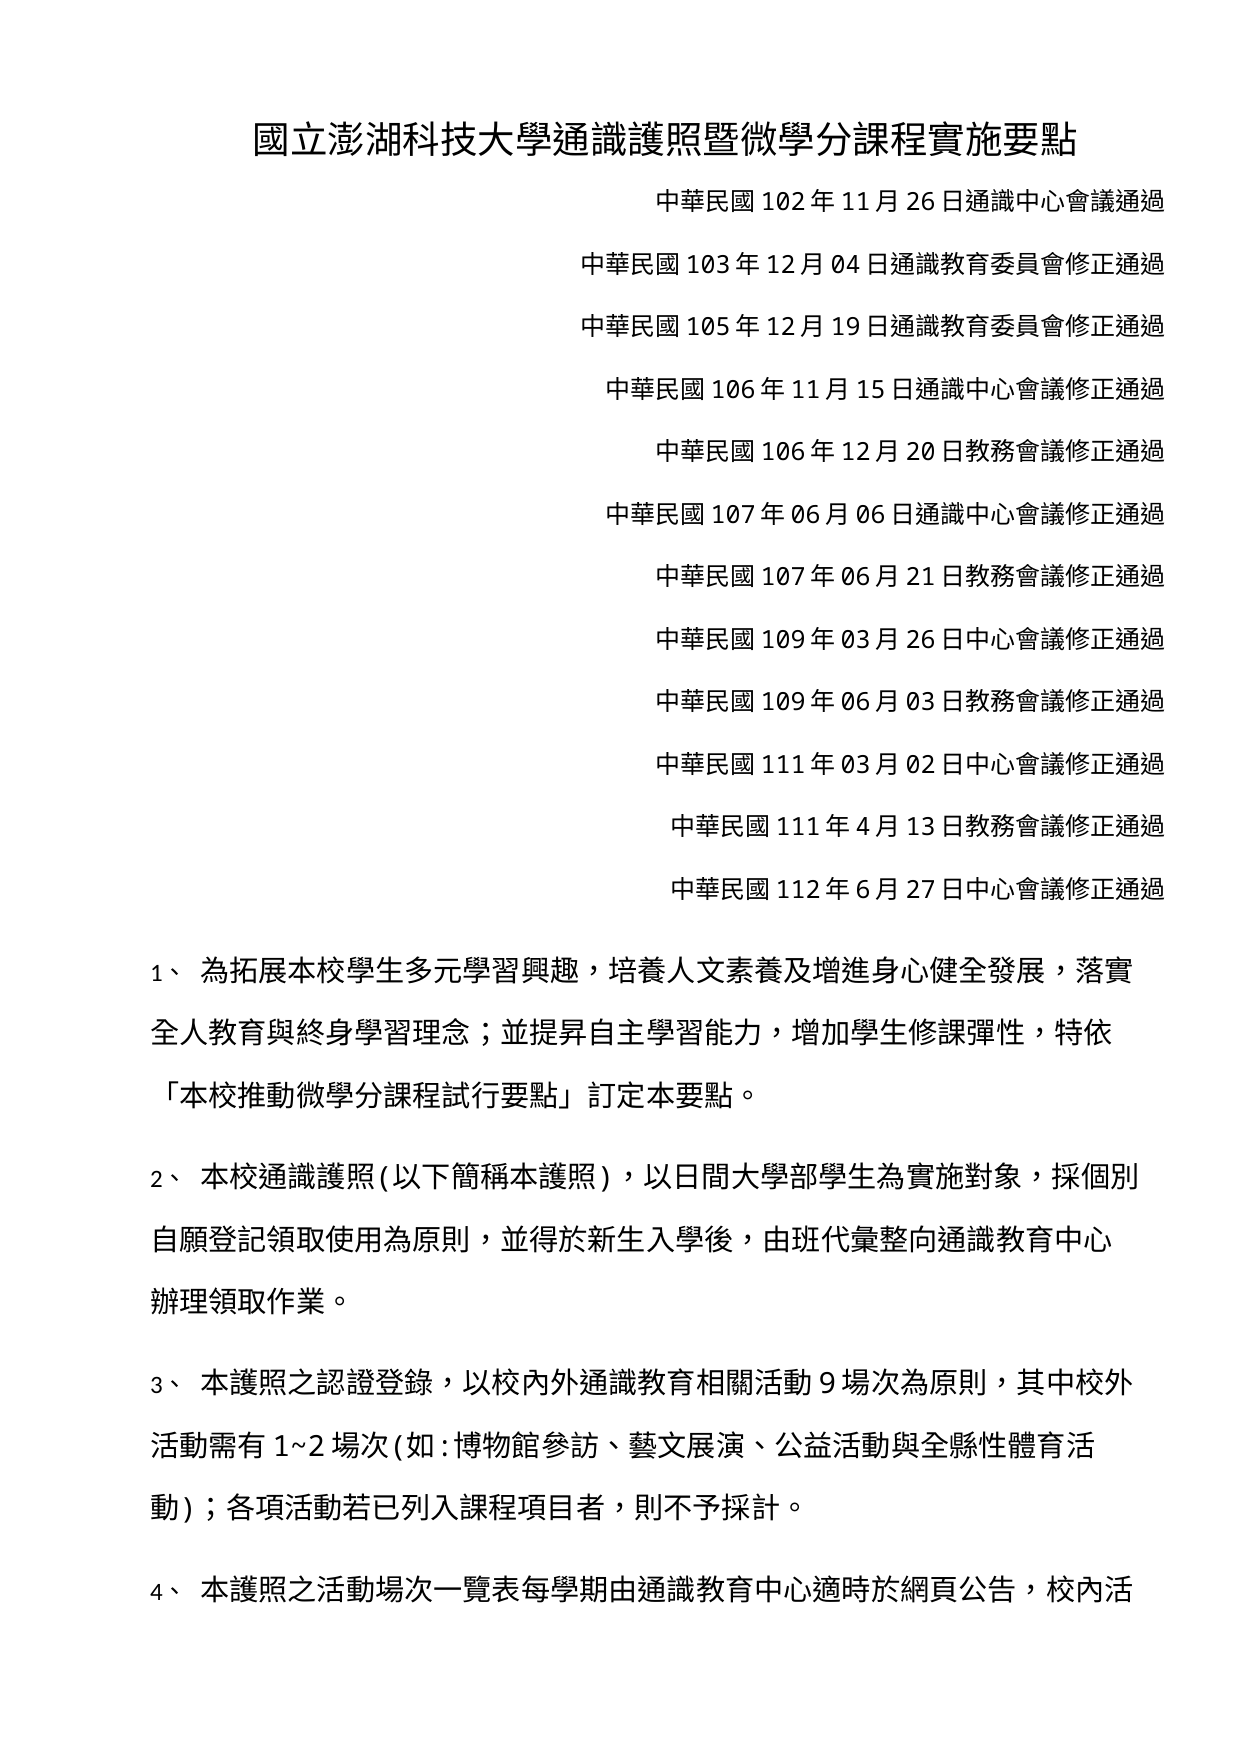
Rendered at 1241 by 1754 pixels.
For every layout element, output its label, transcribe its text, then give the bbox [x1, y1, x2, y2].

list 本護照之活動場次一覽表每學期由通識教育中心適時於網頁公告，校內活 [150, 1546, 1140, 1608]
text 中華民國107年06月06日通識中心會議修正通過 [75, 471, 1165, 533]
text 中華民國103年12月04日通識教育委員會修正通過 [75, 221, 1165, 283]
text 中華民國107年06月21日教務會議修正通過 [75, 533, 1165, 596]
list 本校通識護照(以下簡稱本護照)，以日間大學部學生為實施對象，採個別自願登記領取使用為原則，並得於新生入學後，由班代彙整向通識教育中心辦理領取作業。 [150, 1133, 1140, 1321]
text 中華民國109年06月03日教務會議修正通過 [75, 658, 1165, 721]
text 中華民國112年6月27日中心會議修正通過 [75, 846, 1165, 908]
text 中華民國111年4月13日教務會議修正通過 [75, 783, 1165, 846]
text 中華民國109年03月26日中心會議修正通過 [75, 596, 1165, 658]
text 中華民國106年11月15日通識中心會議修正通過 [75, 346, 1165, 408]
text 中華民國102年11月26日通識中心會議通過 [75, 158, 1165, 221]
text 中華民國106年12月20日教務會議修正通過 [75, 408, 1165, 471]
list 為拓展本校學生多元學習興趣，培養人文素養及增進身心健全發展，落實全人教育與終身學習理念；並提昇自主學習能力，增加學生修課彈性，特依「本校推動微學分課程試行要點」訂定本要點。 [150, 927, 1140, 1114]
list 本護照之認證登錄，以校內外通識教育相關活動9場次為原則，其中校外活動需有1~2場次(如:博物館參訪、藝文展演、公益活動與全縣性體育活動)；各項活動若已列入課程項目者，則不予採計。 [150, 1339, 1140, 1527]
text 國立澎湖科技大學通識護照暨微學分課程實施要點 [75, 96, 1165, 158]
text 中華民國111年03月02日中心會議修正通過 [75, 721, 1165, 783]
text 中華民國105年12月19日通識教育委員會修正通過 [75, 283, 1165, 346]
